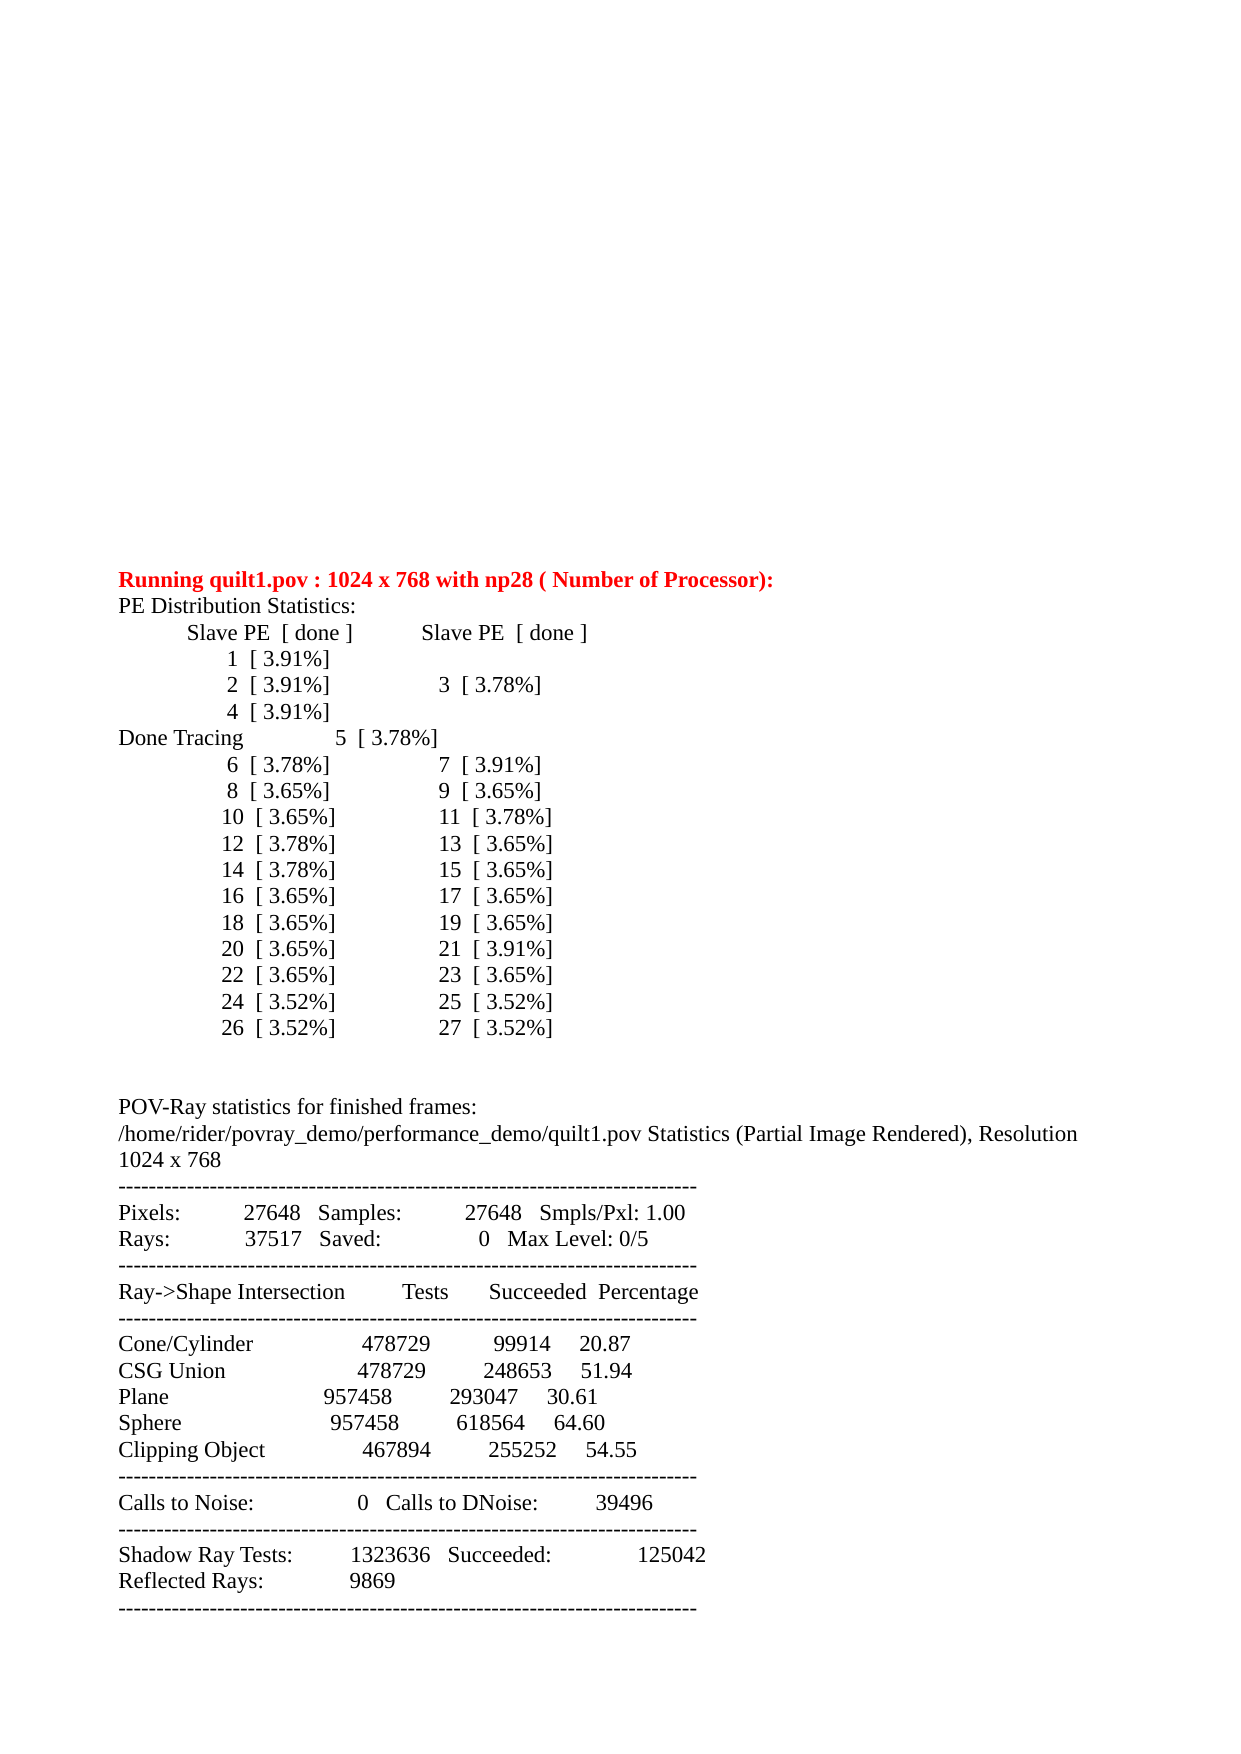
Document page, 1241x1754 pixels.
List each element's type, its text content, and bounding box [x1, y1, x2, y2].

text Done Tracing 5 [ 3.78%] [118, 724, 1122, 751]
text 22 [ 3.65%] 23 [ 3.65%] [118, 961, 1122, 988]
text Clipping Object 467894 255252 54.55 [118, 1436, 1122, 1462]
text Calls to Noise: 0 Calls to DNoise: 39496 [118, 1488, 1122, 1515]
text ---------------------------------------------------------------------------- [118, 1304, 1122, 1330]
text 12 [ 3.78%] 13 [ 3.65%] [118, 830, 1122, 856]
text 18 [ 3.65%] 19 [ 3.65%] [118, 909, 1122, 935]
text 1 [ 3.91%] [118, 645, 1122, 672]
text 14 [ 3.78%] 15 [ 3.65%] [118, 856, 1122, 882]
text Ray->Shape Intersection Tests Succeeded Percentage [118, 1278, 1122, 1304]
text Reflected Rays: 9869 [118, 1568, 1122, 1594]
text 2 [ 3.91%] 3 [ 3.78%] [118, 672, 1122, 698]
text Running quilt1.pov : 1024 x 768 with np28 ( Number of Processor): [118, 566, 1122, 592]
text PE Distribution Statistics: [118, 592, 1122, 619]
text 10 [ 3.65%] 11 [ 3.78%] [118, 803, 1122, 830]
text ---------------------------------------------------------------------------- [118, 1172, 1122, 1199]
text 26 [ 3.52%] 27 [ 3.52%] [118, 1014, 1122, 1041]
text CSG Union 478729 248653 51.94 [118, 1357, 1122, 1383]
text 6 [ 3.78%] 7 [ 3.91%] [118, 751, 1122, 777]
text Rays: 37517 Saved: 0 Max Level: 0/5 [118, 1225, 1122, 1251]
text 20 [ 3.65%] 21 [ 3.91%] [118, 935, 1122, 961]
text ---------------------------------------------------------------------------- [118, 1251, 1122, 1278]
text 24 [ 3.52%] 25 [ 3.52%] [118, 988, 1122, 1014]
text 16 [ 3.65%] 17 [ 3.65%] [118, 882, 1122, 909]
text Pixels: 27648 Samples: 27648 Smpls/Pxl: 1.00 [118, 1199, 1122, 1225]
text Shadow Ray Tests: 1323636 Succeeded: 125042 [118, 1541, 1122, 1568]
text ---------------------------------------------------------------------------- [118, 1515, 1122, 1541]
text Slave PE [ done ] Slave PE [ done ] [118, 619, 1122, 645]
text ---------------------------------------------------------------------------- [118, 1594, 1122, 1620]
text 4 [ 3.91%] [118, 698, 1122, 724]
text Cone/Cylinder 478729 99914 20.87 [118, 1330, 1122, 1357]
text Plane 957458 293047 30.61 [118, 1383, 1122, 1409]
text /home/rider/povray_demo/performance_demo/quilt1.pov Statistics (Partial Image Rendered), Resolution 1024 x 768 [118, 1119, 1122, 1172]
text POV-Ray statistics for finished frames: [118, 1093, 1122, 1119]
text 8 [ 3.65%] 9 [ 3.65%] [118, 777, 1122, 803]
text Sphere 957458 618564 64.60 [118, 1409, 1122, 1436]
text ---------------------------------------------------------------------------- [118, 1462, 1122, 1488]
